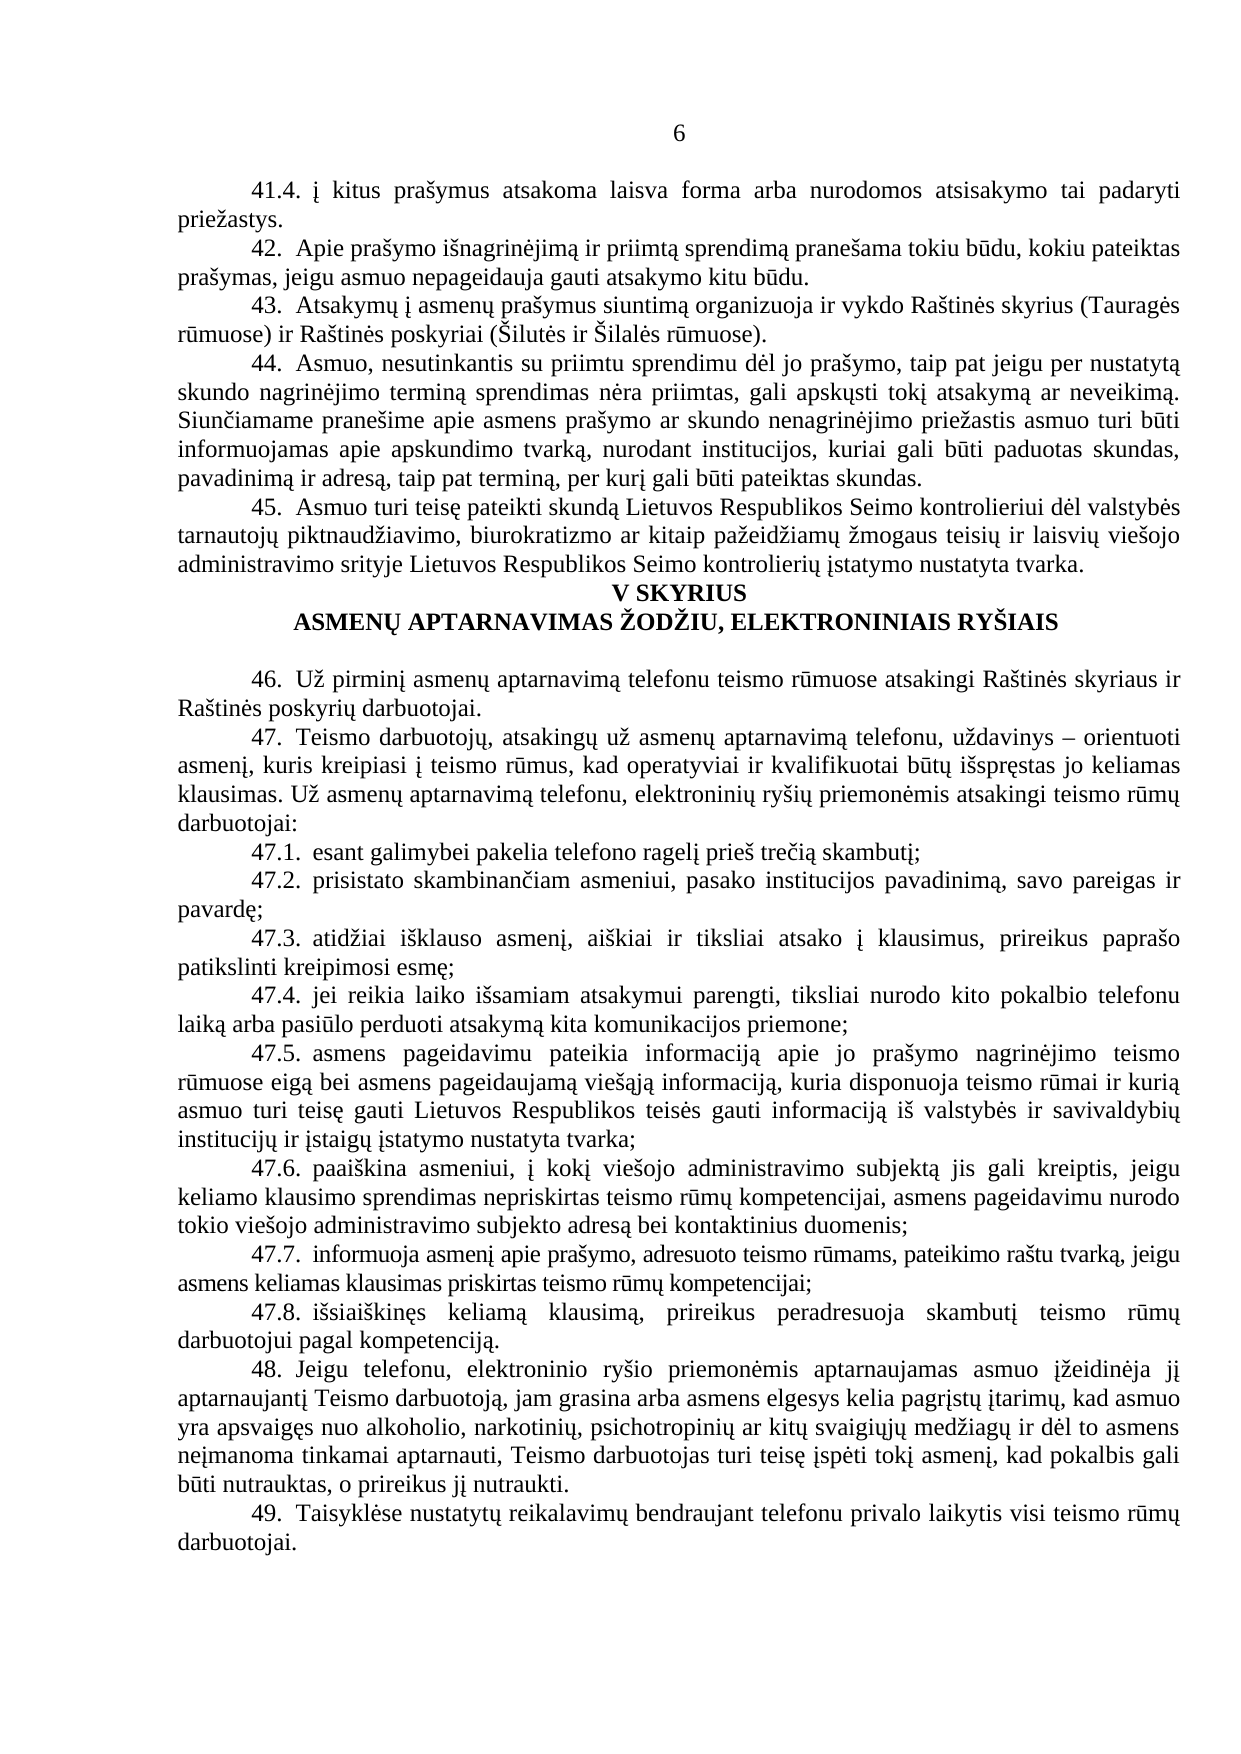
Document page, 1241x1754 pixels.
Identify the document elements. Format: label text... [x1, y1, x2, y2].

text 45. Asmuo turi teisę pateikti skundą Lietuvos Respublikos Seimo kontrolieriui dėl valstybės tarnautojų piktnaudžiavimo, biurokratizmo ar kitaip pažeidžiamų žmogaus teisių ir laisvių viešojo administravimo srityje Lietuvos Respublikos Seimo kontrolierių įstatymo nustatyta tvarka. [177, 492, 1181, 578]
text 46. Už pirminį asmenų aptarnavimą telefonu teismo rūmuose atsakingi Raštinės skyriaus ir Raštinės poskyrių darbuotojai. [177, 664, 1181, 722]
text 47.6. paaiškina asmeniui, į kokį viešojo administravimo subjektą jis gali kreiptis, jeigu keliamo klausimo sprendimas nepriskirtas teismo rūmų kompetencijai, asmens pageidavimu nurodo tokio viešojo administravimo subjekto adresą bei kontaktinius duomenis; [177, 1153, 1181, 1239]
text 47.7. informuoja asmenį apie prašymo, adresuoto teismo rūmams, pateikimo raštu tvarką, jeigu asmens keliamas klausimas priskirtas teismo rūmų kompetencijai; [177, 1239, 1181, 1297]
text 43. Atsakymų į asmenų prašymus siuntimą organizuoja ir vykdo Raštinės skyrius (Tauragės rūmuose) ir Raštinės poskyriai (Šilutės ir Šilalės rūmuose). [177, 291, 1181, 348]
text 48. Jeigu telefonu, elektroninio ryšio priemonėmis aptarnaujamas asmuo įžeidinėja jį aptarnaujantį Teismo darbuotoją, jam grasina arba asmens elgesys kelia pagrįstų įtarimų, kad asmuo yra apsvaigęs nuo alkoholio, narkotinių, psichotropinių ar kitų svaigiųjų medžiagų ir dėl to asmens neįmanoma tinkamai aptarnauti, Teismo darbuotojas turi teisę įspėti tokį asmenį, kad pokalbis gali būti nutrauktas, o prireikus jį nutraukti. [177, 1354, 1181, 1498]
text 47. Teismo darbuotojų, atsakingų už asmenų aptarnavimą telefonu, uždavinys – orientuoti asmenį, kuris kreipiasi į teismo rūmus, kad operatyviai ir kvalifikuotai būtų išspręstas jo keliamas klausimas. Už asmenų aptarnavimą telefonu, elektroninių ryšių priemonėmis atsakingi teismo rūmų darbuotojai: [177, 722, 1181, 837]
text ASMENŲ APTARNAVIMAS žodžiu, elektroniniais ryšiais [177, 607, 1181, 636]
text V SKYRIUS [177, 578, 1181, 607]
text 47.8. išsiaiškinęs keliamą klausimą, prireikus peradresuoja skambutį teismo rūmų darbuotojui pagal kompetenciją. [177, 1297, 1181, 1354]
text 47.1. esant galimybei pakelia telefono ragelį prieš trečią skambutį; [177, 837, 1181, 866]
text 41.4. į kitus prašymus atsakoma laisva forma arba nurodomos atsisakymo tai padaryti priežastys. [177, 176, 1181, 233]
text 44. Asmuo, nesutinkantis su priimtu sprendimu dėl jo prašymo, taip pat jeigu per nustatytą skundo nagrinėjimo terminą sprendimas nėra priimtas, gali apskųsti tokį atsakymą ar neveikimą. Siunčiamame pranešime apie asmens prašymo ar skundo nenagrinėjimo priežastis asmuo turi būti informuojamas apie apskundimo tvarką, nurodant institucijos, kuriai gali būti paduotas skundas, pavadinimą ir adresą, taip pat terminą, per kurį gali būti pateiktas skundas. [177, 348, 1181, 492]
text 47.4. jei reikia laiko išsamiam atsakymui parengti, tiksliai nurodo kito pokalbio telefonu laiką arba pasiūlo perduoti atsakymą kita komunikacijos priemone; [177, 981, 1181, 1038]
text 47.3. atidžiai išklauso asmenį, aiškiai ir tiksliai atsako į klausimus, prireikus paprašo patikslinti kreipimosi esmę; [177, 923, 1181, 981]
text 47.5. asmens pageidavimu pateikia informaciją apie jo prašymo nagrinėjimo teismo rūmuose eigą bei asmens pageidaujamą viešąją informaciją, kuria disponuoja teismo rūmai ir kurią asmuo turi teisę gauti Lietuvos Respublikos teisės gauti informaciją iš valstybės ir savivaldybių institucijų ir įstaigų įstatymo nustatyta tvarka; [177, 1038, 1181, 1153]
text 42. Apie prašymo išnagrinėjimą ir priimtą sprendimą pranešama tokiu būdu, kokiu pateiktas prašymas, jeigu asmuo nepageidauja gauti atsakymo kitu būdu. [177, 233, 1181, 291]
text 49. Taisyklėse nustatytų reikalavimų bendraujant telefonu privalo laikytis visi teismo rūmų darbuotojai. [177, 1498, 1181, 1556]
text 47.2. prisistato skambinančiam asmeniui, pasako institucijos pavadinimą, savo pareigas ir pavardę; [177, 866, 1181, 923]
